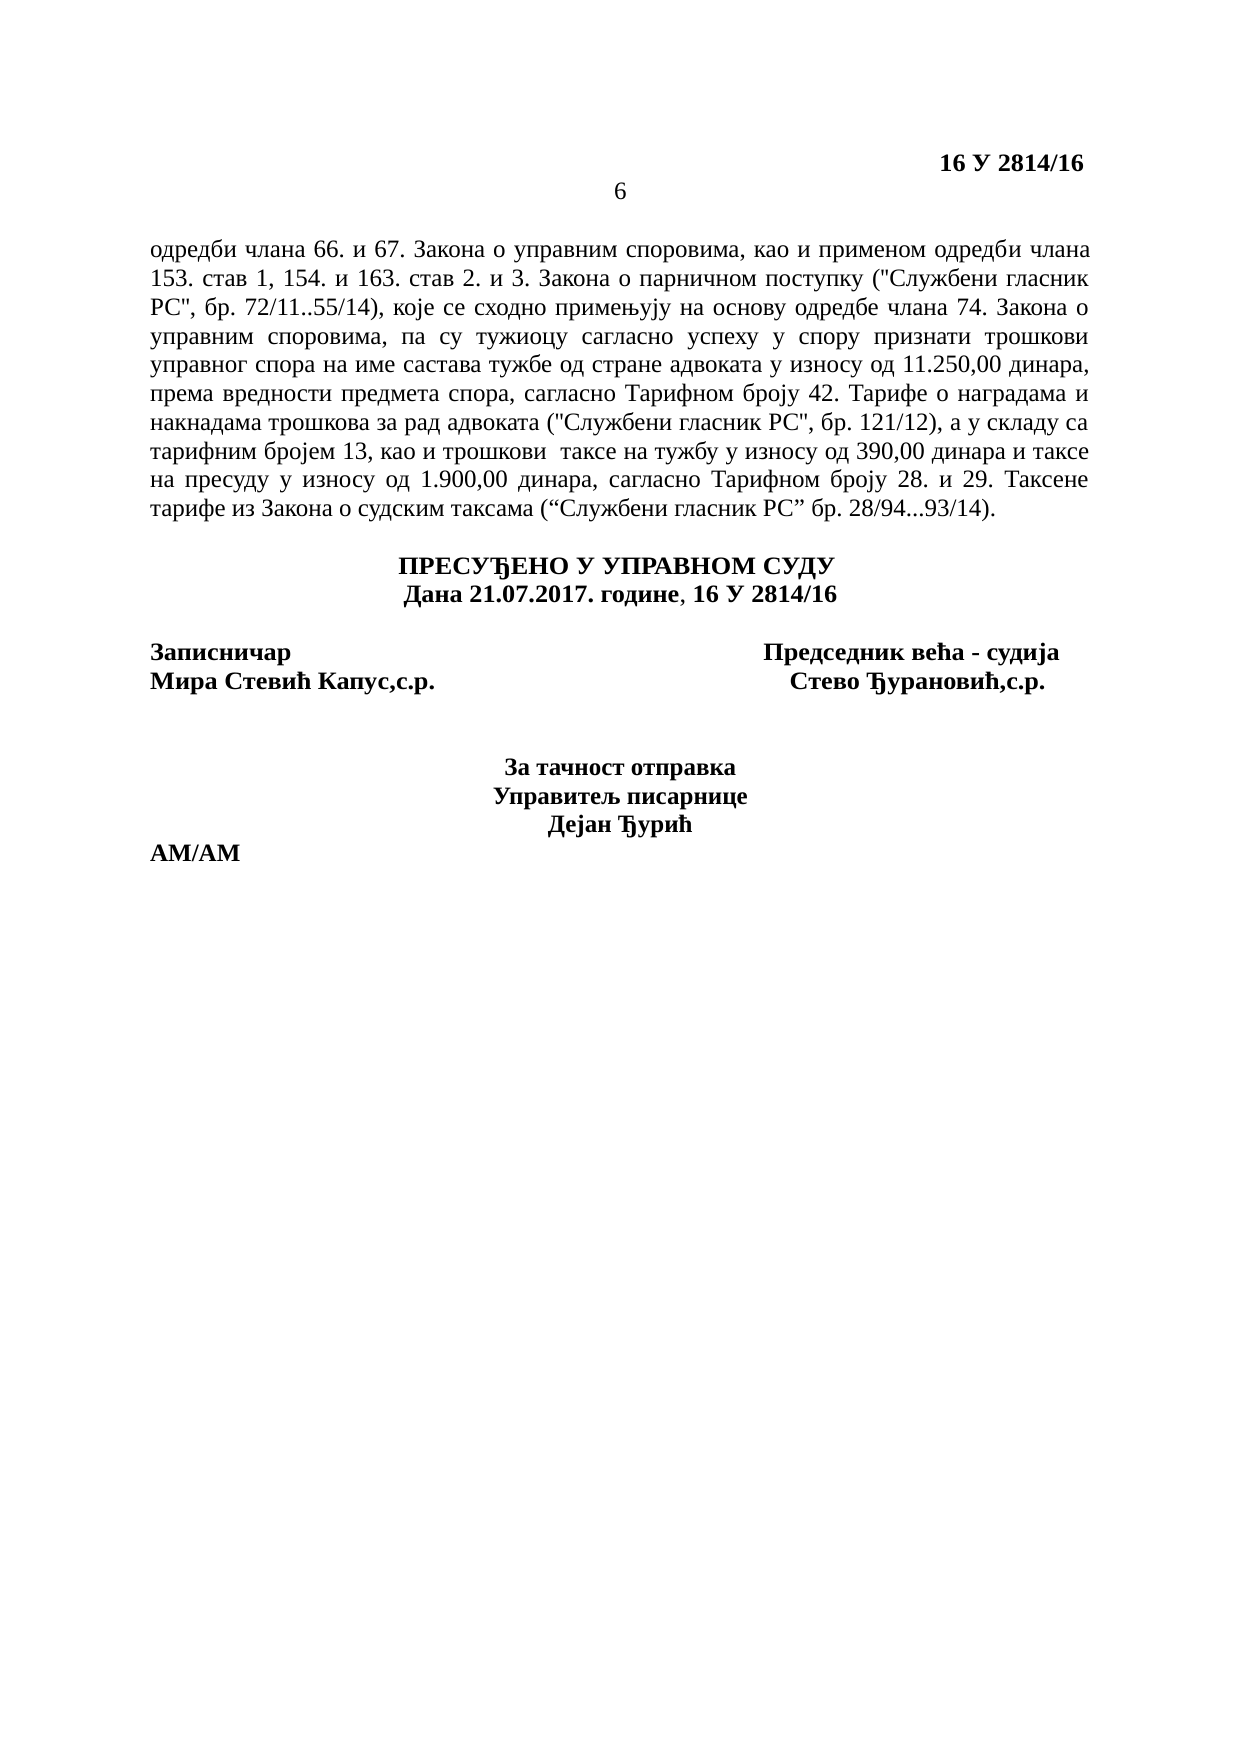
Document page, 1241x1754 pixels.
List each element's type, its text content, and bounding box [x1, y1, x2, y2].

text Дејан Ђурић [150, 809, 1090, 838]
text Дана 21.07.2017. године, 16 У 2814/16 [150, 579, 1090, 608]
text АМ/АМ [150, 838, 1090, 867]
text одредби члана 66. и 67. Закона о управним споровима, као и применом одредби члана 153. став 1, 154. и 163. став 2. и 3. Закона о парничном поступку (''Службени гласник РС'', бр. 72/11..55/14), које се сходно примењују на основу одредбе члана 74. Закона о управним споровима, па су тужиоцу сагласно успеху у спору признати трошкови управног спора на име састава тужбе од стране адвоката у износу од 11.250,00 динара, према вредности предмета спора, сагласно Тарифном броју 42. Тарифе о наградама и накнадама трошкова за рад адвоката (''Службени гласник РС'', бр. 121/12), а у складу са тарифним бројем 13, као и трошкови таксе на тужбу у износу од 390,00 динара и таксе на пресуду у износу од 1.900,00 динара, сагласно Тарифном броју 28. и 29. Таксене тарифе из Закона о судским таксама (“Службени гласник РС” бр. 28/94...93/14). [150, 234, 1090, 522]
text ПРЕСУЂЕНО У УПРАВНОМ СУДУ [150, 551, 1090, 579]
text За тачност отправка [150, 752, 1090, 781]
text Управитељ писарнице [150, 781, 1090, 809]
text Мира Стевић Капус,с.р. Стево Ђурановић,с.р. [150, 666, 1090, 694]
text Записничар Председник већа - судија [150, 637, 1090, 666]
